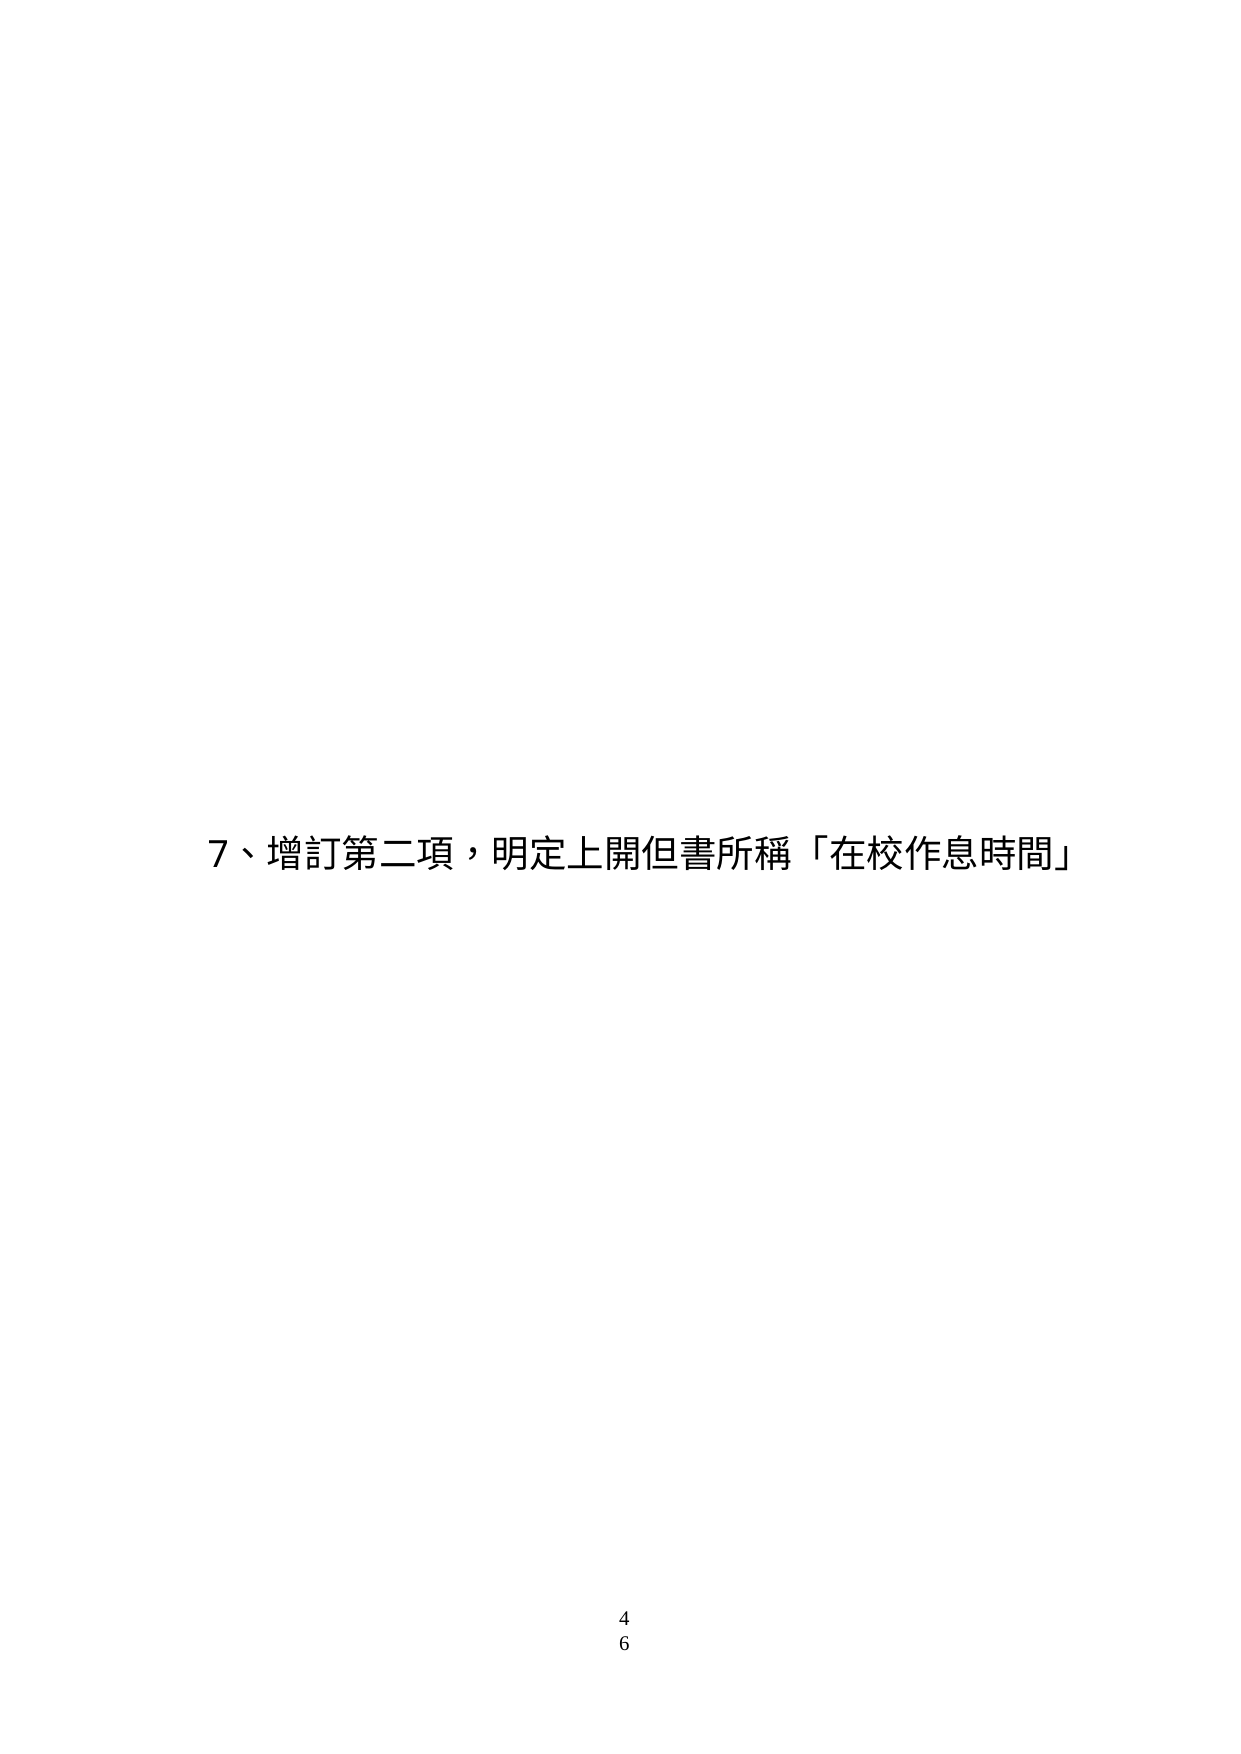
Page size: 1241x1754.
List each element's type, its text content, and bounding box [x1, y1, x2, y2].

text 7、增訂第二項，明定上開但書所稱「在校作息時間」 [207, 809, 1092, 872]
